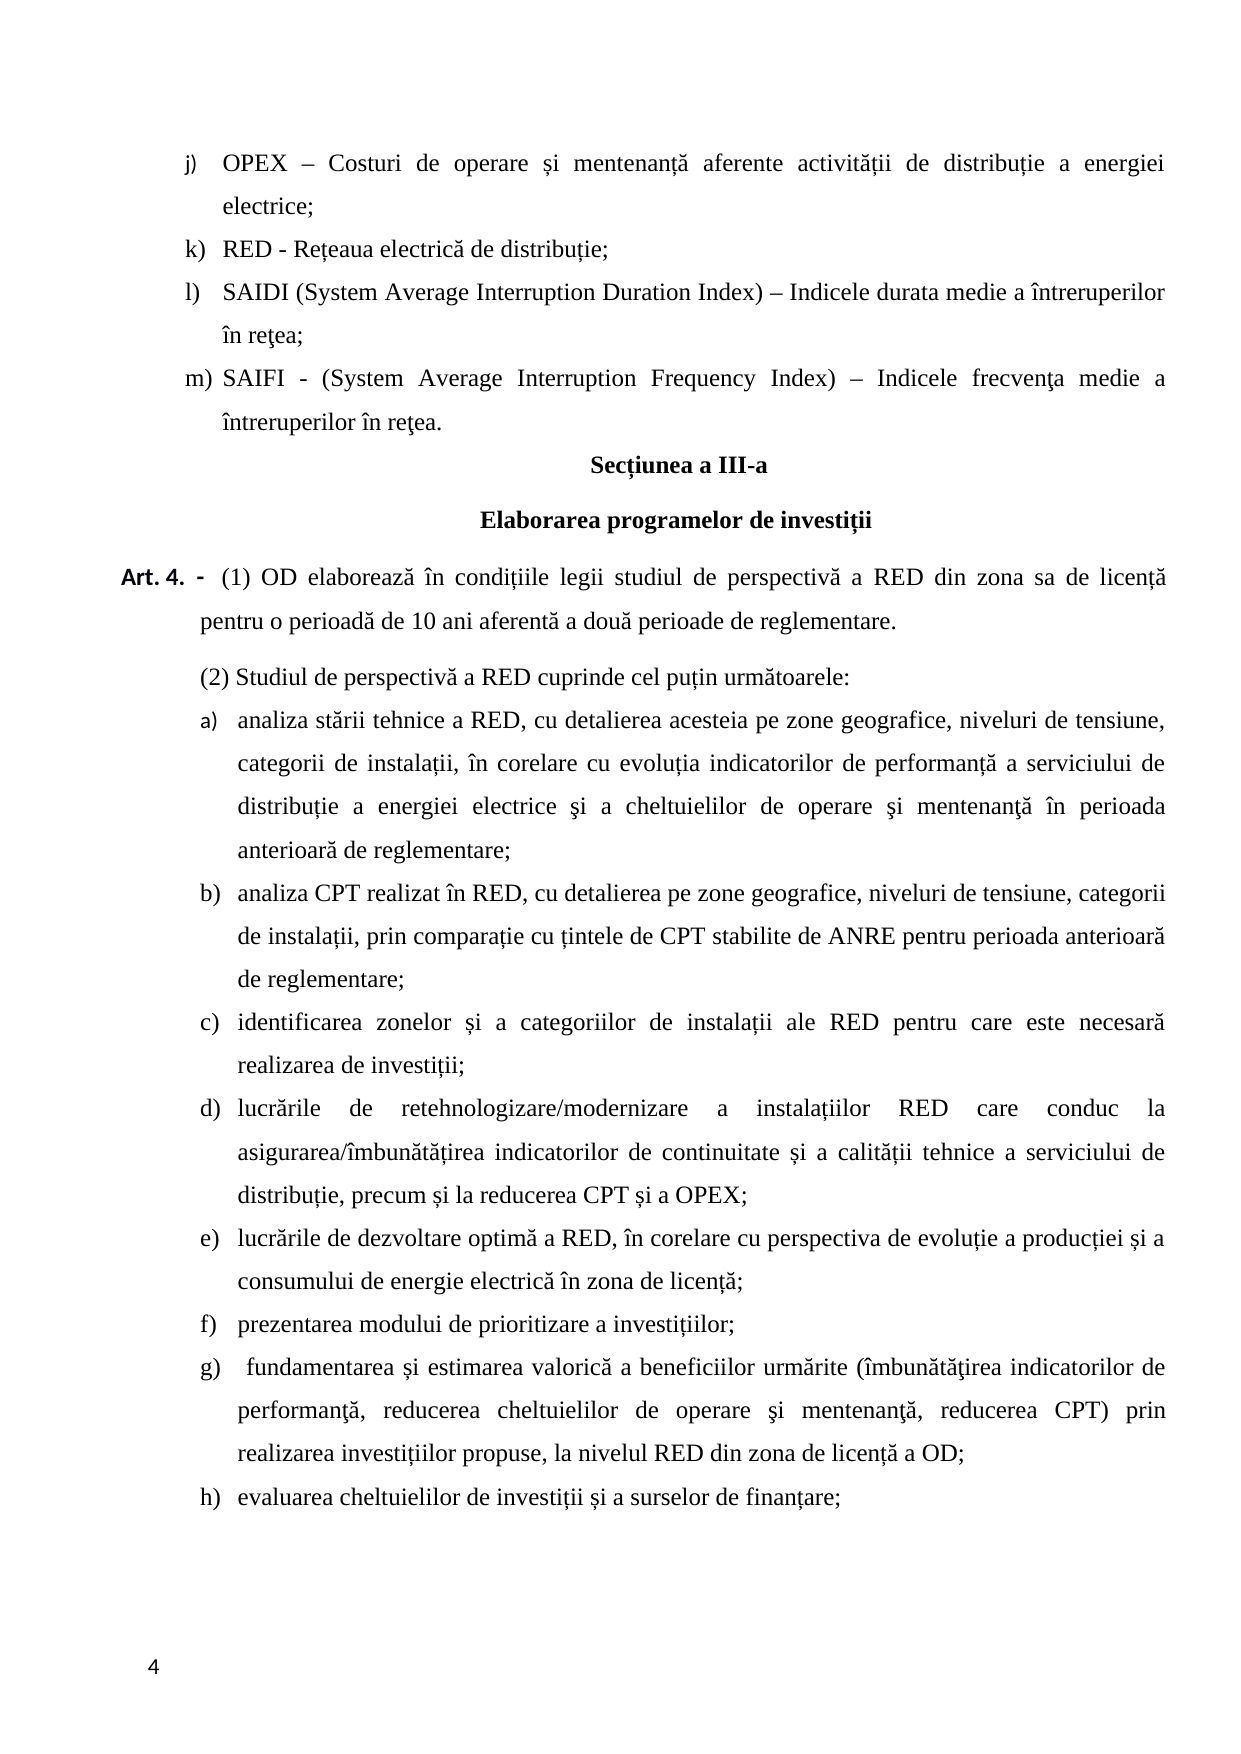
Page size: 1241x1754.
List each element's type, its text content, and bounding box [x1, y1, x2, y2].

text (2) Studiul de perspectivă a RED cuprinde cel puțin următoarele: [162, 662, 1167, 690]
list lucrările de dezvoltare optimă a RED, în corelare cu perspectiva de evoluție a producției și a consumului de energie electrică în zona de licență; [200, 1223, 1167, 1295]
list analiza CPT realizat în RED, cu detalierea pe zone geografice, niveluri de tensiune, categorii de instalații, prin comparație cu țintele de CPT stabilite de ANRE pentru perioada anterioară de reglementare; [200, 878, 1167, 993]
list identificarea zonelor și a categoriilor de instalații ale RED pentru care este necesară realizarea de investiții; [200, 1007, 1167, 1079]
list lucrările de retehnologizare/modernizare a instalațiilor RED care conduc la asigurarea/îmbunătățirea indicatorilor de continuitate și a calității tehnice a serviciului de distribuție, precum și la reducerea CPT și a OPEX; [200, 1093, 1167, 1208]
list RED - Rețeaua electrică de distribuție; [185, 234, 1167, 263]
list OPEX – Costuri de operare și mentenanță aferente activității de distribuție a energiei electrice; [185, 148, 1167, 220]
list fundamentarea și estimarea valorică a beneficiilor urmărite (îmbunătăţirea indicatorilor de performanţă, reducerea cheltuielilor de operare şi mentenanţă, reducerea CPT) prin realizarea investițiilor propuse, la nivelul RED din zona de licență a OD; [200, 1352, 1167, 1467]
list analiza stării tehnice a RED, cu detalierea acesteia pe zone geografice, niveluri de tensiune, categorii de instalații, în corelare cu evoluția indicatorilor de performanță a serviciului de distribuție a energiei electrice şi a cheltuielilor de operare şi mentenanţă în perioada anterioară de reglementare; [200, 705, 1167, 863]
list Elaborarea programelor de investiții [191, 505, 1167, 534]
list Secțiunea a III-a [191, 450, 1167, 478]
list SAIFI - (System Average Interruption Frequency Index) – Indicele frecvenţa medie a întreruperilor în reţea. [185, 363, 1167, 435]
list (1) OD elaborează în condițiile legii studiul de perspectivă a RED din zona sa de licență pentru o perioadă de 10 ani aferentă a două perioade de reglementare. [162, 561, 1167, 635]
list SAIDI (System Average Interruption Duration Index) – Indicele durata medie a întreruperilor în reţea; [185, 277, 1167, 349]
list evaluarea cheltuielilor de investiții și a surselor de finanțare; [200, 1482, 1167, 1510]
list prezentarea modului de prioritizare a investițiilor; [200, 1309, 1167, 1338]
